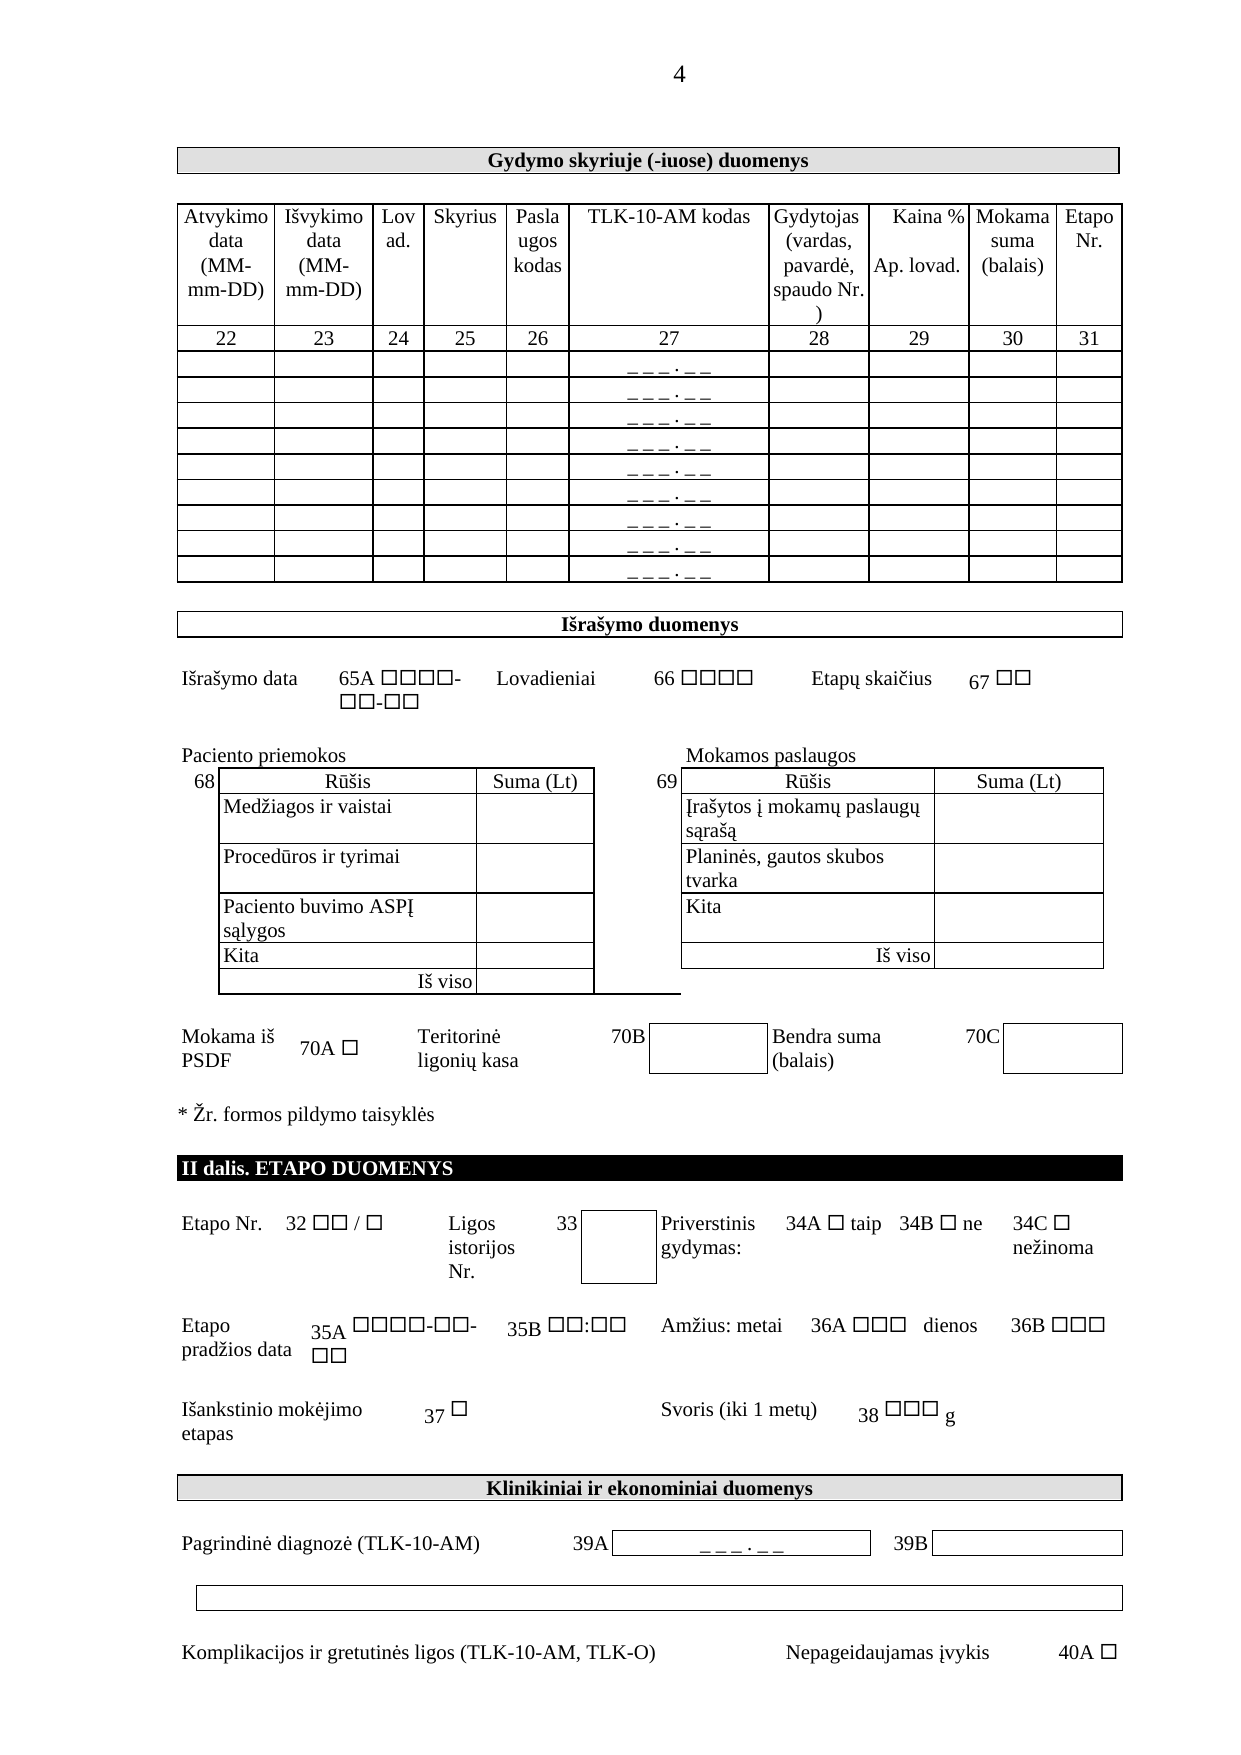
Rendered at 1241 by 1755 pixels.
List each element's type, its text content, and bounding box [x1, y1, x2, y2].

table_cell Paciento buvimo ASPĮ sąlygos [220, 894, 476, 942]
table_cell Iš viso [682, 943, 934, 967]
table_header Paslaugos kodas [507, 205, 568, 325]
table_header 39A [513, 1530, 612, 1555]
table_cell [275, 480, 372, 504]
table_cell [425, 506, 506, 530]
table_header Išrašymo data [177, 666, 334, 714]
table_cell [935, 894, 1103, 942]
table_cell [619, 968, 681, 993]
table_cell Suma (Lt) [935, 769, 1103, 793]
table_cell [477, 943, 593, 967]
table_header Etapo Nr. [177, 1210, 281, 1283]
table_cell [507, 455, 568, 478]
table_cell [595, 793, 619, 842]
table_cell Procedūros ir tyrimai [220, 844, 476, 892]
table_cell [970, 455, 1056, 478]
table_cell [770, 403, 868, 427]
table_header 39B [871, 1530, 932, 1555]
table_cell _ _ _ . _ _ [570, 455, 768, 478]
table_cell [619, 843, 681, 892]
table_header 35A [][][][]-[][]-[][] [306, 1313, 503, 1368]
table_cell [1057, 480, 1121, 504]
table_cell [970, 480, 1056, 504]
table_header Lovadieniai [492, 666, 649, 714]
table_cell 69 [619, 767, 681, 793]
table_header Išankstinio mokėjimo etapas [177, 1397, 420, 1445]
table_cell [425, 403, 506, 427]
table_cell [870, 403, 968, 427]
table_cell [425, 557, 506, 581]
table_cell [507, 403, 568, 427]
table_cell [425, 455, 506, 478]
table_cell _ _ _ . _ _ [570, 506, 768, 530]
table_cell 23 [275, 326, 372, 350]
table_cell [870, 531, 968, 555]
table_cell [425, 531, 506, 555]
table_cell [477, 844, 593, 892]
table_cell [595, 968, 619, 993]
table_header _ _ _ . _ _ [613, 1531, 870, 1555]
table_cell [970, 557, 1056, 581]
table_cell [935, 794, 1103, 842]
table_cell [681, 969, 828, 993]
table_cell [374, 557, 423, 581]
table_header [594, 743, 681, 767]
table_cell 68 [177, 767, 218, 793]
table_cell Medžiagos ir vaistai [220, 794, 476, 842]
table_header Klinikiniai ir ekonominiai duomenys [178, 1476, 1121, 1499]
table_cell 25 [425, 326, 506, 350]
table_cell _ _ _ . _ _ [570, 429, 768, 453]
table_cell [1104, 892, 1122, 942]
table_cell [870, 378, 968, 402]
table_header 36A [][][] [806, 1313, 919, 1368]
table_cell [178, 403, 274, 427]
table_cell [1104, 793, 1122, 842]
table_header TLK-10-AM kodas [570, 205, 768, 325]
table_header 35B [][]:[][] [503, 1313, 656, 1368]
table_cell [1057, 378, 1121, 402]
table_cell Suma (Lt) [477, 769, 593, 793]
table_header Pagrindinė diagnozė (TLK-10-AM) [177, 1530, 512, 1555]
table_cell _ _ _ . _ _ [570, 531, 768, 555]
table_cell [178, 480, 274, 504]
table_cell [770, 378, 868, 402]
table_cell Kita [682, 894, 934, 942]
table_cell Rūšis [682, 769, 934, 793]
table_header [197, 1586, 1122, 1610]
table_header Mokamos paslaugos [681, 743, 1122, 767]
table_cell [507, 557, 568, 581]
table_cell [374, 378, 423, 402]
table_header 70C [886, 1023, 1003, 1072]
table_cell [970, 352, 1056, 376]
text * Žr. formos pildymo taisyklės [177, 1102, 1181, 1126]
table_cell [770, 557, 868, 581]
table_cell Rūšis [220, 769, 476, 793]
table_cell [177, 892, 218, 942]
table_cell [595, 892, 619, 942]
table_cell 22 [178, 326, 274, 350]
table_header 70B [531, 1023, 649, 1072]
table_cell 27 [570, 326, 768, 350]
table_cell [507, 429, 568, 453]
table_cell [770, 429, 868, 453]
table_cell [1104, 767, 1122, 793]
table_cell [178, 352, 274, 376]
table_header Etapo pradžios data [177, 1313, 306, 1368]
table_cell [970, 531, 1056, 555]
table_cell 29 [870, 326, 968, 350]
table_header 33 [544, 1210, 581, 1283]
table_header Mokama suma (balais) [970, 205, 1056, 325]
table_cell [374, 480, 423, 504]
table_cell [1057, 531, 1121, 555]
table_cell [178, 531, 274, 555]
table_header Gydymo skyriuje (-iuose) duomenys [178, 148, 1118, 172]
table_cell [970, 378, 1056, 402]
table_cell [477, 894, 593, 942]
table_cell [619, 793, 681, 842]
table_cell [1057, 506, 1121, 530]
table_cell [374, 403, 423, 427]
table_cell [275, 352, 372, 376]
table_cell 28 [770, 326, 868, 350]
table_header Kaina % Ap. lovad. [870, 205, 968, 325]
table_cell [275, 531, 372, 555]
table_cell Kita [220, 943, 476, 967]
table_cell [770, 352, 868, 376]
table_header 34C [] nežinoma [1009, 1210, 1122, 1283]
table_cell [935, 943, 1103, 967]
table_header Lovad. [374, 205, 423, 325]
table_cell [507, 531, 568, 555]
table_cell [425, 480, 506, 504]
table_cell [374, 531, 423, 555]
table_cell [595, 942, 619, 967]
table_cell [935, 844, 1103, 892]
table_header Išvykimo data (MM-mm-DD) [275, 205, 372, 325]
table_cell [275, 403, 372, 427]
table_header II dalis. ETAPO DUOMENYS [178, 1156, 1122, 1180]
table_cell [477, 969, 593, 993]
table_cell [177, 843, 218, 892]
table_cell [1057, 557, 1121, 581]
table_header Atvykimo data (MM-mm-DD) [178, 205, 274, 325]
table_cell [178, 506, 274, 530]
table_cell [770, 531, 868, 555]
table_cell 24 [374, 326, 423, 350]
table_cell [425, 429, 506, 453]
table_header 65A [][][][]-[][]-[][] [335, 666, 492, 714]
table_cell [507, 378, 568, 402]
table_header 67 [][] [965, 666, 1122, 714]
table_cell [374, 429, 423, 453]
table_cell [1104, 942, 1122, 967]
table_header 34B [] ne [895, 1210, 1008, 1283]
table_header Bendra suma (balais) [768, 1023, 886, 1072]
table_header 36B [][][] [1006, 1313, 1122, 1368]
table_header Ligos istorijos Nr. [444, 1210, 544, 1283]
table_header 34A [] taip [781, 1210, 895, 1283]
table_cell [870, 455, 968, 478]
table_cell [1057, 429, 1121, 453]
table_header [177, 1585, 196, 1610]
table_header Nepageidaujamas įvykis [708, 1640, 994, 1664]
table_cell [425, 352, 506, 376]
table_cell [619, 942, 681, 967]
table_cell [178, 455, 274, 478]
table_cell [975, 968, 1122, 993]
table_cell _ _ _ . _ _ [570, 480, 768, 504]
table_cell [178, 429, 274, 453]
table_header Teritorinė ligonių kasa [413, 1023, 531, 1072]
table_cell [178, 378, 274, 402]
table_header 38 [][][] g [854, 1397, 1122, 1445]
table_header 37 [] [420, 1397, 656, 1445]
table_header 40A [] [994, 1640, 1122, 1664]
table_cell [507, 506, 568, 530]
table_header [582, 1211, 656, 1283]
table_header Amžius: metai [656, 1313, 806, 1368]
table_cell [970, 506, 1056, 530]
table_cell [619, 892, 681, 942]
table_header Etapo Nr. [1057, 205, 1121, 325]
table_cell [275, 378, 372, 402]
table_header Skyrius [425, 205, 506, 325]
table_cell [870, 429, 968, 453]
table_cell [595, 767, 619, 793]
table_cell [1057, 403, 1121, 427]
table_cell [770, 506, 868, 530]
table_cell [870, 480, 968, 504]
table_header dienos [919, 1313, 1006, 1368]
table_cell [870, 557, 968, 581]
table_cell _ _ _ . _ _ [570, 352, 768, 376]
table_cell [374, 352, 423, 376]
table_header 32 [][] / [] [281, 1210, 444, 1283]
table_cell [770, 480, 868, 504]
table_header Svoris (iki 1 metų) [656, 1397, 854, 1445]
table_cell [275, 557, 372, 581]
table_header 66 [][][][] [650, 666, 807, 714]
table_header Mokama iš PSDF [177, 1023, 295, 1072]
table_cell [177, 793, 218, 842]
table_cell Įrašytos į mokamų paslaugų sąrašą [682, 794, 934, 842]
table_cell [828, 969, 975, 993]
table_cell [275, 455, 372, 478]
table_cell [178, 557, 274, 581]
table_cell [477, 794, 593, 842]
table_cell _ _ _ . _ _ [570, 378, 768, 402]
table_header [933, 1531, 1122, 1555]
table_header [650, 1024, 767, 1072]
table_cell [770, 455, 868, 478]
table_cell _ _ _ . _ _ [570, 403, 768, 427]
table_cell 26 [507, 326, 568, 350]
table_cell _ _ _ . _ _ [570, 557, 768, 581]
table_cell [425, 378, 506, 402]
table_cell [507, 352, 568, 376]
table_cell Planinės, gautos skubos tvarka [682, 844, 934, 892]
table_cell [507, 480, 568, 504]
table_cell [275, 506, 372, 530]
table_cell 31 [1057, 326, 1121, 350]
table_header Komplikacijos ir gretutinės ligos (TLK-10-AM, TLK-O) [177, 1640, 708, 1664]
table_header Etapų skaičius [807, 666, 964, 714]
table_cell [177, 968, 218, 993]
table_cell [970, 429, 1056, 453]
table_header Gydytojas (vardas, pavardė, spaudo Nr. ) [770, 205, 868, 325]
table_cell [177, 942, 218, 967]
table_cell [1057, 352, 1121, 376]
table_cell [1057, 455, 1121, 478]
table_cell [870, 352, 968, 376]
table_cell [970, 403, 1056, 427]
table_header [1004, 1024, 1122, 1072]
table_cell [870, 506, 968, 530]
table_header Paciento priemokos [177, 743, 594, 767]
table_cell [595, 843, 619, 892]
table_cell [275, 429, 372, 453]
table_cell [374, 506, 423, 530]
table_cell [374, 455, 423, 478]
table_cell Iš viso [220, 969, 476, 993]
table_header Priverstinis gydymas: [657, 1210, 781, 1283]
table_header 70A [] [295, 1023, 413, 1072]
table_cell 30 [970, 326, 1056, 350]
table_cell [1104, 843, 1122, 892]
table_header Išrašymo duomenys [178, 612, 1122, 636]
